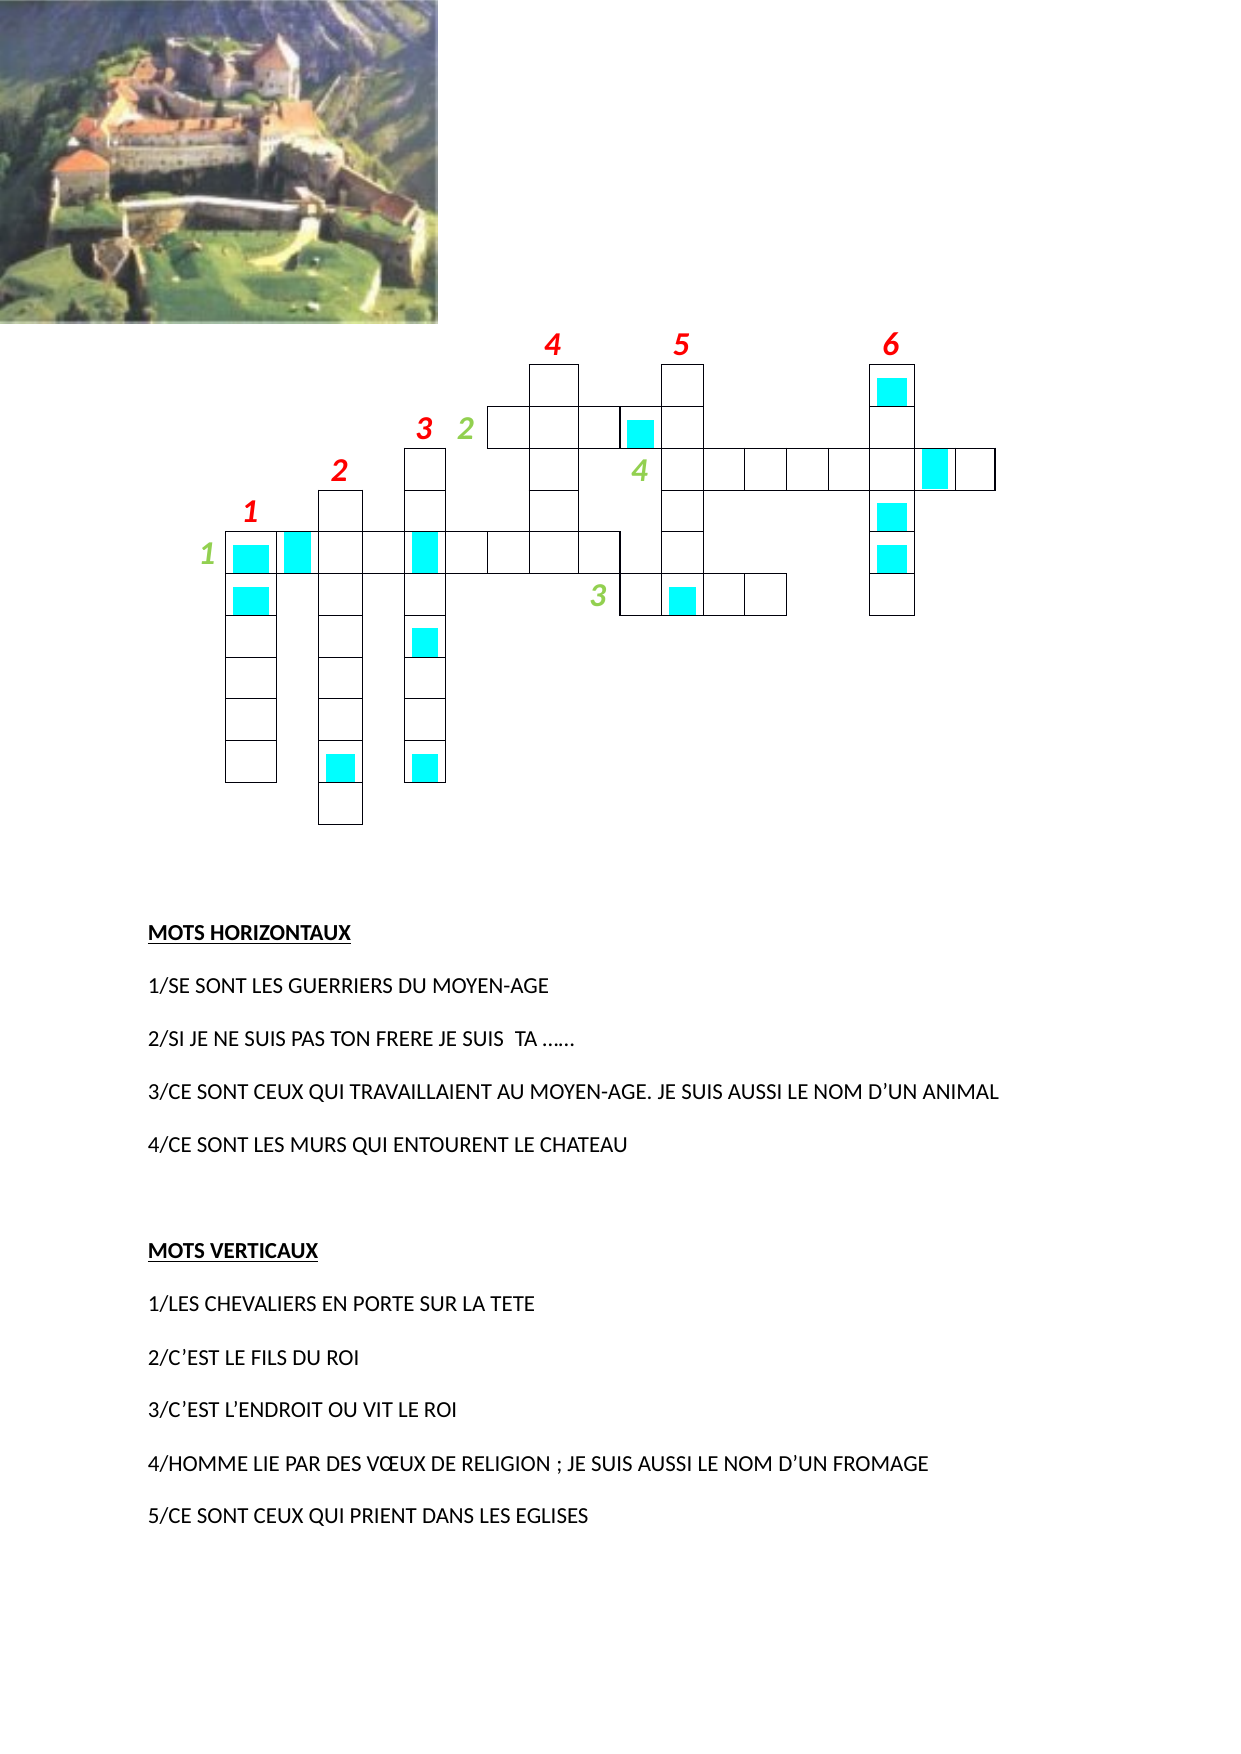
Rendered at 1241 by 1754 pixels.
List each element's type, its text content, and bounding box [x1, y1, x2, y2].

table_cell [915, 573, 956, 615]
table_cell [786, 531, 828, 573]
table_cell [319, 491, 362, 531]
table_cell [277, 657, 318, 698]
table_cell [140, 782, 184, 824]
table_cell [662, 407, 703, 448]
table_cell [703, 740, 745, 782]
table_cell [311, 532, 318, 573]
table_cell [786, 491, 828, 531]
table_cell [488, 407, 529, 448]
table_cell 3 [578, 574, 619, 615]
table_cell [277, 574, 318, 615]
table_cell [363, 364, 404, 406]
table_cell [661, 657, 703, 698]
table_cell [620, 616, 661, 657]
table_cell [226, 532, 276, 573]
table_cell [661, 740, 703, 782]
table_cell [828, 615, 869, 657]
table_cell [828, 698, 869, 740]
table_header [828, 148, 869, 364]
table_cell [405, 574, 445, 615]
table_header [363, 324, 404, 364]
table_cell [184, 824, 226, 865]
table_cell [704, 449, 744, 489]
table_cell [277, 532, 284, 573]
table_cell [319, 783, 362, 824]
table_cell [703, 698, 745, 740]
table_cell [578, 698, 620, 740]
table_cell [363, 824, 404, 865]
table_cell [405, 532, 412, 573]
table_cell [184, 657, 225, 698]
table_header [277, 324, 318, 364]
table_cell [870, 491, 914, 531]
table_cell [956, 573, 995, 615]
table_cell [870, 365, 914, 406]
table_cell [914, 698, 956, 740]
text 2/C’EST LE FILS DU ROI [148, 1343, 1093, 1371]
table_cell [404, 783, 446, 824]
table_cell [319, 658, 362, 698]
table_cell [620, 782, 661, 824]
table_cell [786, 740, 828, 782]
table_cell [530, 532, 578, 573]
table_cell [704, 491, 745, 531]
text 3/C’EST L’ENDROIT OU VIT LE ROI [148, 1396, 1093, 1424]
table_cell [277, 490, 318, 531]
table_cell [184, 490, 226, 531]
table_cell [277, 824, 318, 865]
table_cell [956, 449, 994, 489]
table_cell [363, 615, 404, 657]
picture [0, 0, 438, 324]
table_cell [579, 407, 619, 448]
table_cell [620, 698, 661, 740]
table_cell [578, 824, 620, 865]
table_cell [828, 491, 869, 531]
table_cell [184, 782, 226, 824]
table_cell [488, 490, 529, 531]
table_cell 4 [620, 449, 661, 489]
table_cell [704, 364, 745, 406]
table_cell 2 [319, 448, 363, 489]
table_cell [745, 491, 786, 531]
table_header [703, 148, 745, 364]
table_cell [404, 364, 446, 406]
table_cell [140, 657, 184, 698]
table_cell [703, 824, 745, 865]
table_cell 1 [184, 531, 225, 573]
table_cell [620, 824, 661, 865]
table_cell [319, 699, 362, 740]
table_cell [404, 824, 446, 865]
table_cell [140, 490, 184, 531]
table_cell [662, 574, 703, 615]
table_cell [745, 574, 786, 615]
table_cell [226, 824, 277, 865]
table_cell [488, 615, 529, 657]
table_cell [140, 406, 184, 448]
table_cell [363, 782, 404, 824]
table_cell [578, 740, 620, 782]
table_cell [319, 574, 362, 615]
table_cell [363, 574, 404, 615]
table_cell [446, 615, 487, 657]
text 1/LES CHEVALIERS EN PORTE SUR LA TETE [148, 1289, 1093, 1318]
table_header [786, 148, 828, 364]
table_cell [488, 574, 529, 615]
table_cell [363, 532, 404, 573]
table_cell [319, 532, 362, 573]
table_cell [786, 657, 828, 698]
table_cell [786, 364, 828, 406]
table_header 6 [870, 148, 914, 364]
table_cell [621, 531, 661, 573]
table_cell [915, 531, 956, 573]
table_cell [956, 740, 995, 782]
table_cell [745, 782, 786, 824]
table_header [404, 148, 446, 364]
table_cell [956, 364, 995, 406]
table_cell [530, 407, 578, 448]
table_cell [530, 491, 578, 531]
table_cell [948, 449, 955, 489]
table_cell [621, 574, 661, 615]
table_cell [786, 406, 828, 448]
table_cell [828, 740, 869, 782]
table_header [226, 324, 277, 364]
table_cell [914, 615, 956, 657]
table_cell [446, 824, 487, 865]
table_cell [529, 740, 578, 782]
table_cell [140, 740, 184, 782]
table_cell [405, 741, 445, 782]
table_cell [703, 616, 745, 657]
table_cell [319, 616, 362, 657]
table_cell [661, 824, 703, 865]
table_cell [226, 783, 277, 824]
table_cell [184, 364, 226, 406]
table_cell [277, 740, 318, 782]
table_cell [226, 741, 276, 782]
table_cell [140, 364, 184, 406]
table_cell [662, 491, 703, 531]
table_cell [446, 657, 487, 698]
table_cell [828, 657, 869, 698]
text 2/SI JE NE SUIS PAS TON FRERE JE SUIS TA …… [148, 1024, 1093, 1052]
table_cell [662, 532, 703, 573]
table_header [578, 148, 620, 364]
table_cell 2 [446, 406, 487, 448]
table_cell [319, 406, 363, 448]
table_cell [405, 658, 445, 698]
table_header [140, 324, 184, 364]
table_cell [661, 698, 703, 740]
text MOTS VERTICAUX [148, 1237, 1093, 1264]
table_cell [956, 615, 995, 657]
table_cell [488, 532, 529, 573]
table_cell [787, 573, 828, 615]
table_cell [745, 698, 786, 740]
table_cell [828, 573, 869, 615]
table_header [184, 324, 226, 364]
table_cell [745, 449, 786, 489]
table_cell [363, 698, 404, 740]
table_cell [745, 364, 786, 406]
table_cell [745, 616, 786, 657]
table_cell [745, 531, 786, 573]
table_cell [529, 782, 578, 824]
table_cell [786, 782, 828, 824]
table_cell [277, 698, 318, 740]
table_header 4 [529, 148, 578, 364]
table_cell [828, 824, 869, 865]
table_cell [578, 782, 620, 824]
table_cell [363, 406, 404, 448]
table_cell [956, 491, 995, 531]
table_cell [363, 657, 404, 698]
table_cell [704, 406, 745, 448]
table_cell [184, 406, 226, 448]
table_cell [745, 406, 786, 448]
table_cell [870, 740, 914, 782]
table_cell [870, 616, 914, 657]
table_cell [446, 532, 487, 573]
table_cell [277, 782, 318, 824]
table_cell [405, 449, 445, 489]
table_header 5 [661, 148, 703, 364]
table_cell [405, 699, 445, 740]
table_cell [786, 615, 828, 657]
table_cell [915, 364, 956, 406]
table_cell [870, 657, 914, 698]
table_cell [870, 824, 914, 865]
table_cell [703, 782, 745, 824]
table_cell [870, 782, 914, 824]
table_cell [405, 616, 445, 657]
table_cell [446, 448, 487, 489]
table_cell [446, 364, 487, 406]
table_cell [956, 824, 995, 865]
table_cell [828, 406, 869, 448]
table_cell [620, 364, 661, 406]
table_cell [184, 615, 225, 657]
table_cell [745, 740, 786, 782]
table_cell [319, 741, 362, 782]
table_cell [140, 448, 184, 489]
table_cell 3 [404, 406, 446, 448]
table_cell [446, 490, 487, 531]
table_cell [786, 824, 828, 865]
text MOTS HORIZONTAUX [148, 918, 1093, 946]
table_cell [956, 657, 995, 698]
table_cell [870, 532, 914, 573]
table_cell [704, 574, 744, 615]
table_cell [438, 532, 445, 573]
table_cell [829, 449, 869, 489]
table_cell [140, 531, 184, 573]
table_header [620, 148, 661, 364]
table_cell [488, 824, 529, 865]
table_cell [662, 365, 703, 406]
table_cell [446, 740, 487, 782]
table_cell [661, 616, 703, 657]
table_cell [578, 615, 620, 657]
table_cell [446, 574, 487, 615]
table_cell [226, 406, 277, 448]
text 5/CE SONT CEUX QUI PRIENT DANS LES EGLISES [148, 1502, 1093, 1530]
table_cell [446, 698, 487, 740]
table_cell [184, 448, 226, 489]
table_header [319, 324, 363, 364]
table_cell [226, 574, 276, 615]
table_cell [277, 364, 318, 406]
table_cell [956, 698, 995, 740]
text 3/CE SONT CEUX QUI TRAVAILLAIENT AU MOYEN-AGE. JE SUIS AUSSI LE NOM D’UN ANIMAL [148, 1077, 1093, 1106]
table_cell [405, 491, 445, 531]
table_cell [319, 825, 363, 865]
table_cell [140, 573, 184, 615]
table_cell [488, 698, 529, 740]
table_cell [914, 740, 956, 782]
text 4/CE SONT LES MURS QUI ENTOURENT LE CHATEAU [148, 1131, 1093, 1158]
table_cell [745, 824, 786, 865]
table_cell [786, 698, 828, 740]
table_cell [915, 491, 956, 531]
table_cell [745, 657, 786, 698]
table_cell [579, 532, 619, 573]
table_cell [703, 657, 745, 698]
table_cell [277, 406, 318, 448]
table_cell [956, 782, 995, 824]
table_cell [662, 449, 703, 489]
table_cell [277, 615, 318, 657]
table_cell [828, 364, 869, 406]
table_cell [530, 449, 578, 489]
table_cell [226, 616, 276, 657]
table_cell [488, 657, 529, 698]
table_cell [620, 740, 661, 782]
text 4/HOMME LIE PAR DES VŒUX DE RELIGION ; JE SUIS AUSSI LE NOM D’UN FROMAGE [148, 1449, 1093, 1477]
table_cell [488, 364, 529, 406]
table_cell [828, 782, 869, 824]
text 1/SE SONT LES GUERRIERS DU MOYEN-AGE [148, 971, 1093, 999]
table_cell [578, 657, 620, 698]
table_cell [529, 657, 578, 698]
table_header [446, 148, 487, 364]
table_cell [620, 657, 661, 698]
table_cell [579, 490, 620, 531]
table_cell [870, 574, 914, 615]
table_cell [914, 824, 956, 865]
table_cell [870, 449, 914, 489]
table_cell [319, 364, 363, 406]
table_cell [140, 824, 184, 865]
table_cell 1 [226, 490, 277, 531]
table_header [745, 148, 786, 364]
table_cell [226, 658, 276, 698]
table_cell [363, 740, 404, 782]
table_header [914, 148, 956, 364]
table_cell [226, 448, 277, 489]
table_cell [956, 406, 995, 448]
table_cell [787, 449, 828, 489]
table_cell [488, 740, 529, 782]
table_cell [488, 449, 529, 489]
table_cell [870, 698, 914, 740]
table_cell [828, 531, 869, 573]
table_cell [914, 782, 956, 824]
table_cell [277, 448, 318, 489]
table_cell [529, 615, 578, 657]
table_cell [363, 490, 404, 531]
table_cell [914, 657, 956, 698]
table_header [956, 148, 995, 364]
table_cell [704, 531, 745, 573]
table_cell [579, 449, 620, 489]
table_cell [529, 698, 578, 740]
table_cell [446, 782, 487, 824]
table_cell [529, 574, 578, 615]
table_cell [140, 698, 184, 740]
table_cell [529, 824, 578, 865]
table_cell [488, 782, 529, 824]
table_cell [184, 698, 225, 740]
table_cell [140, 615, 184, 657]
table_cell [870, 407, 914, 448]
table_cell [226, 364, 277, 406]
table_header [488, 148, 529, 364]
table_cell [363, 448, 404, 489]
table_cell [530, 365, 578, 406]
table_cell [226, 699, 276, 740]
table_cell [956, 531, 995, 573]
table_cell [661, 782, 703, 824]
table_cell [915, 406, 956, 448]
table_cell [621, 407, 661, 448]
table_cell [184, 740, 225, 782]
table_cell [620, 490, 661, 531]
table_cell [184, 573, 225, 615]
table_cell [915, 449, 922, 489]
table_cell [579, 364, 620, 406]
